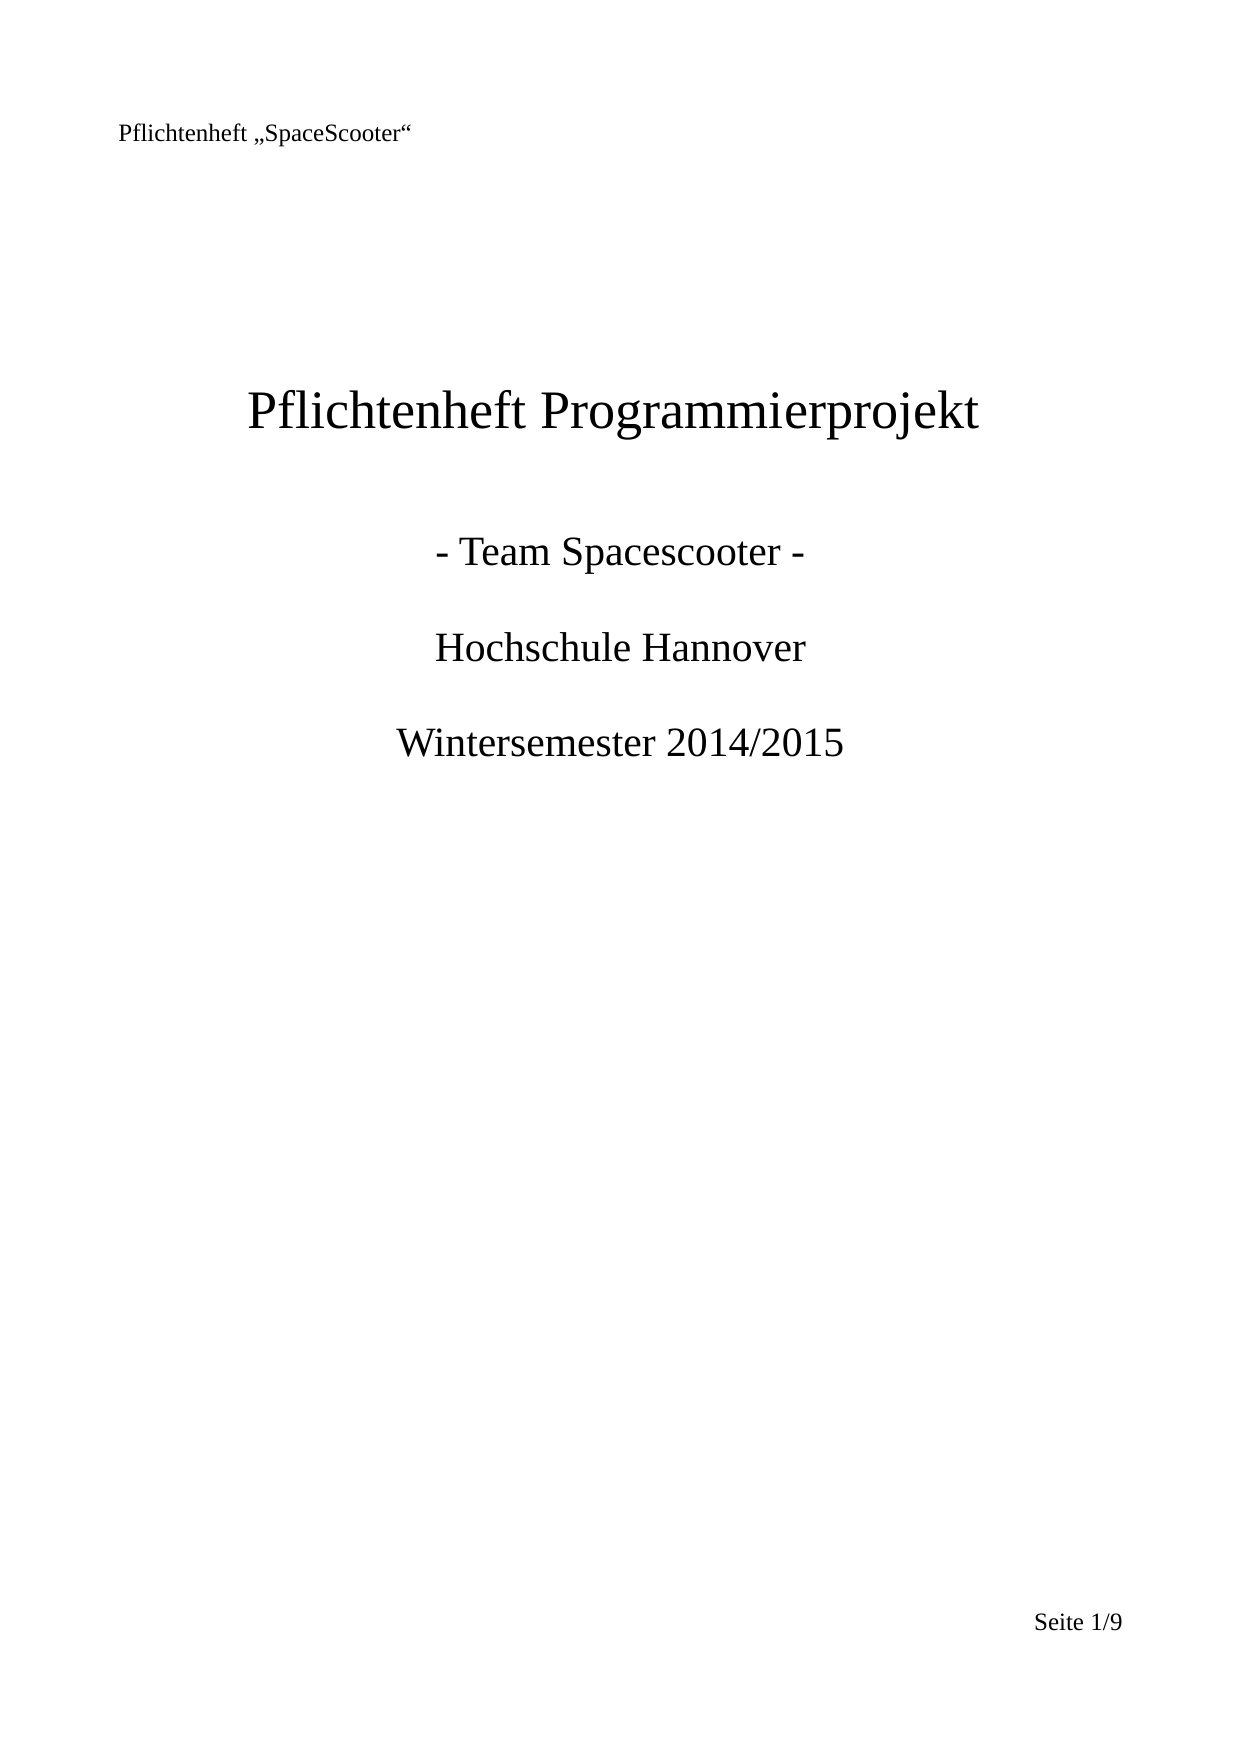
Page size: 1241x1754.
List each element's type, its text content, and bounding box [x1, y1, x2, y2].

text Pflichtenheft Programmierprojekt [118, 378, 1122, 440]
text - Team Spacescooter - [118, 526, 1122, 574]
text Wintersemester 2014/2015 [118, 718, 1122, 766]
text Hochschule Hannover [118, 622, 1122, 670]
